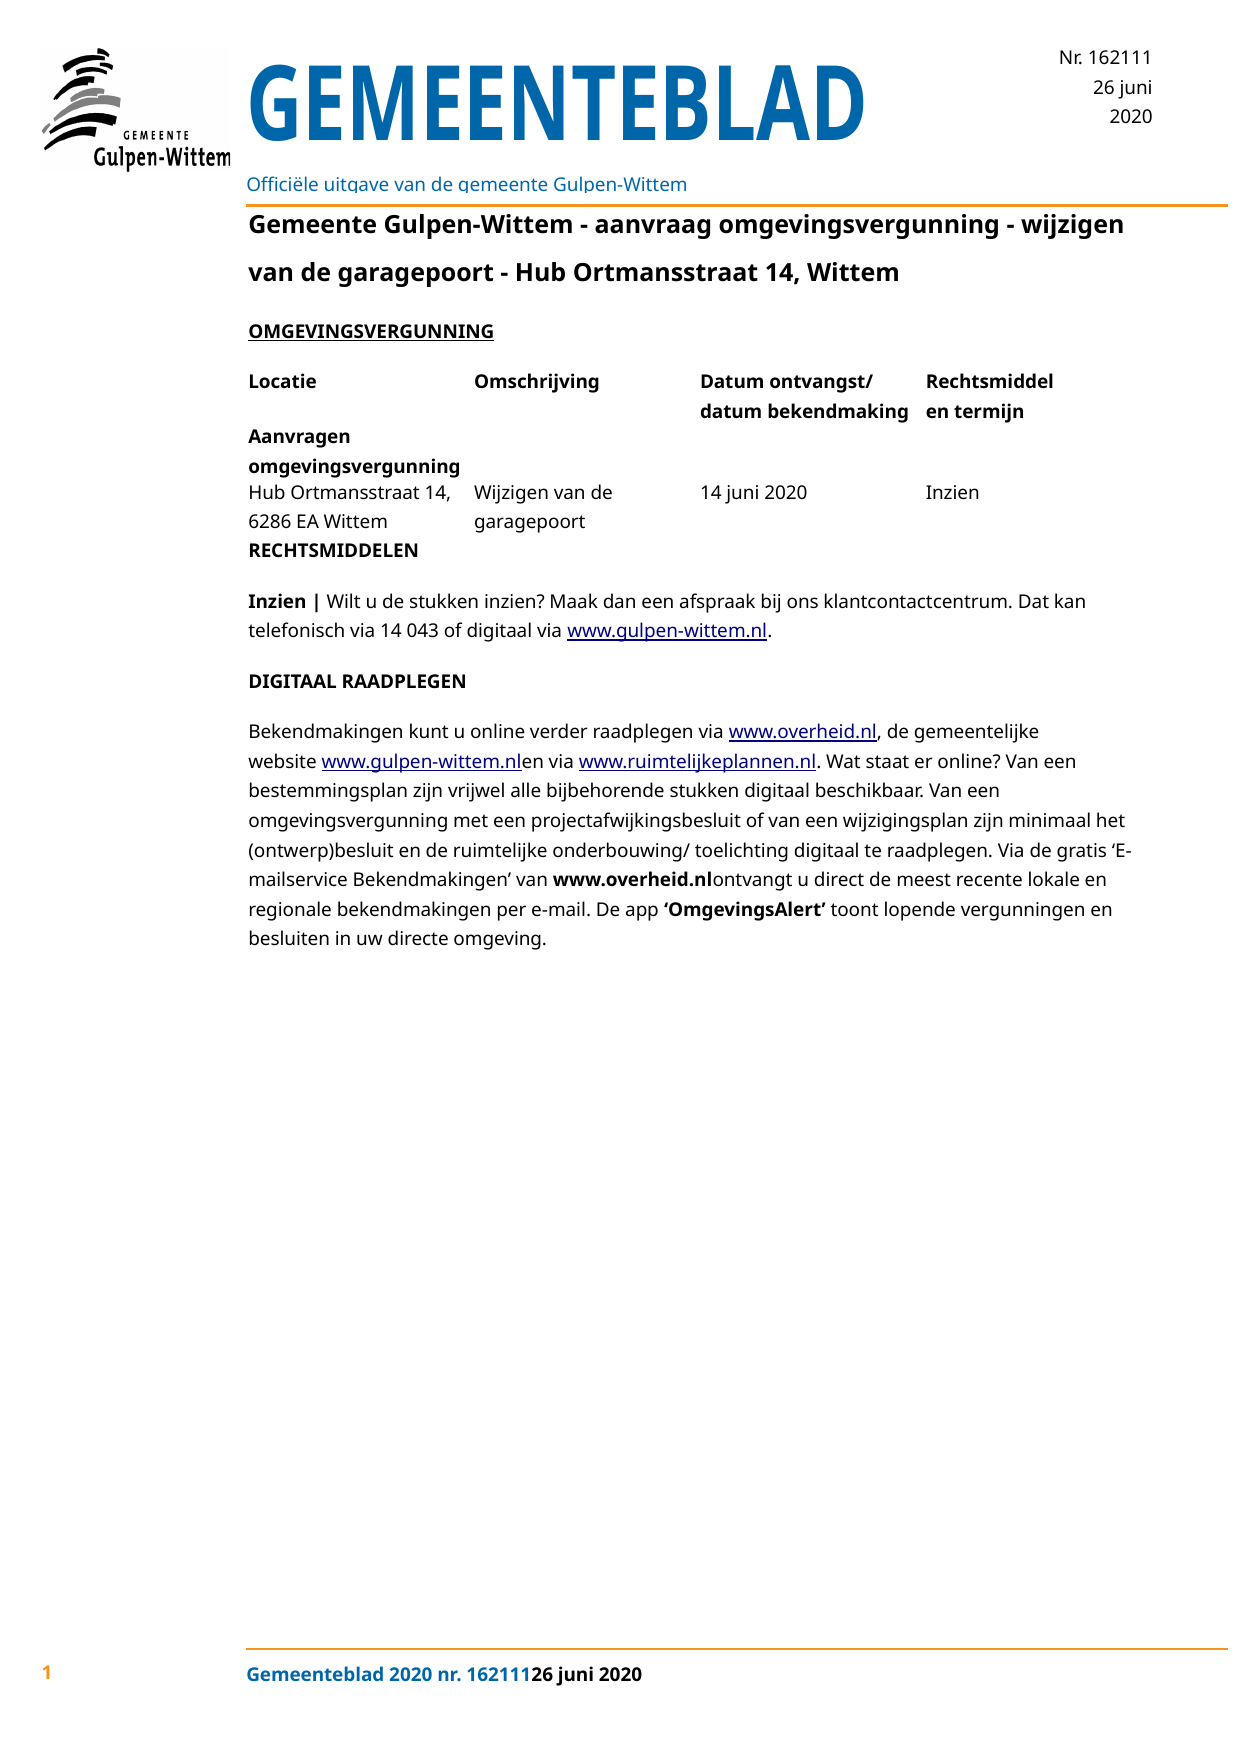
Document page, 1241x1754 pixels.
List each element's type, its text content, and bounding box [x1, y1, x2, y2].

table_cell [700, 424, 926, 479]
table_cell Inzien [926, 479, 1152, 534]
text Bekendmakingen kunt u online verder raadplegen via www.overheid.nl, de gemeentelijke website www.gulpen-wittem.nlen via www.ruimtelijkeplannen.nl. Wat staat er online? Van een bestemmingsplan zijn vrijwel alle bijbehorende stukken digitaal beschikbaar. Van een omgevingsvergunning met een projectafwijkingsbesluit of van een wijzigingsplan zijn minimaal het (ontwerp)besluit en de ruimtelijke onderbouwing/ toelichting digitaal te raadplegen. Via de gratis ‘E-mailservice Bekendmakingen’ van www.overheid.nlontvangt u direct de meest recente lokale en regionale bekendmakingen per e-mail. De app ‘OmgevingsAlert’ toont lopende vergunningen en besluiten in uw directe omgeving. [248, 718, 1152, 951]
table_header Datum ontvangst/ datum bekendmaking [700, 369, 926, 424]
text Gemeente Gulpen-Wittem - aanvraag omgevingsvergunning - wijzigen van de garagepoort - Hub Ortmansstraat 14, Wittem [248, 207, 1152, 288]
table_cell Aanvragen omgevingsvergunning [248, 424, 474, 479]
text Inzien | Wilt u de stukken inzien? Maak dan een afspraak bij ons klantcontactcentrum. Dat kan telefonisch via 14 043 of digitaal via www.gulpen-wittem.nl. [248, 588, 1152, 643]
table_cell [474, 424, 700, 479]
table_cell [926, 424, 1152, 479]
picture [41, 47, 231, 172]
text DIGITAAL RAADPLEGEN [248, 668, 1152, 694]
table_cell Wijzigen van de garagepoort [474, 479, 700, 534]
text OMGEVINGSVERGUNNING [248, 318, 1152, 344]
table_header Locatie [248, 369, 474, 424]
table_cell 14 juni 2020 [700, 479, 926, 534]
table_cell Hub Ortmansstraat 14, 6286 EA Wittem [248, 479, 474, 534]
table_header Omschrijving [474, 369, 700, 424]
table_header Rechtsmiddel en termijn [926, 369, 1152, 424]
text RECHTSMIDDELEN [248, 538, 1152, 563]
